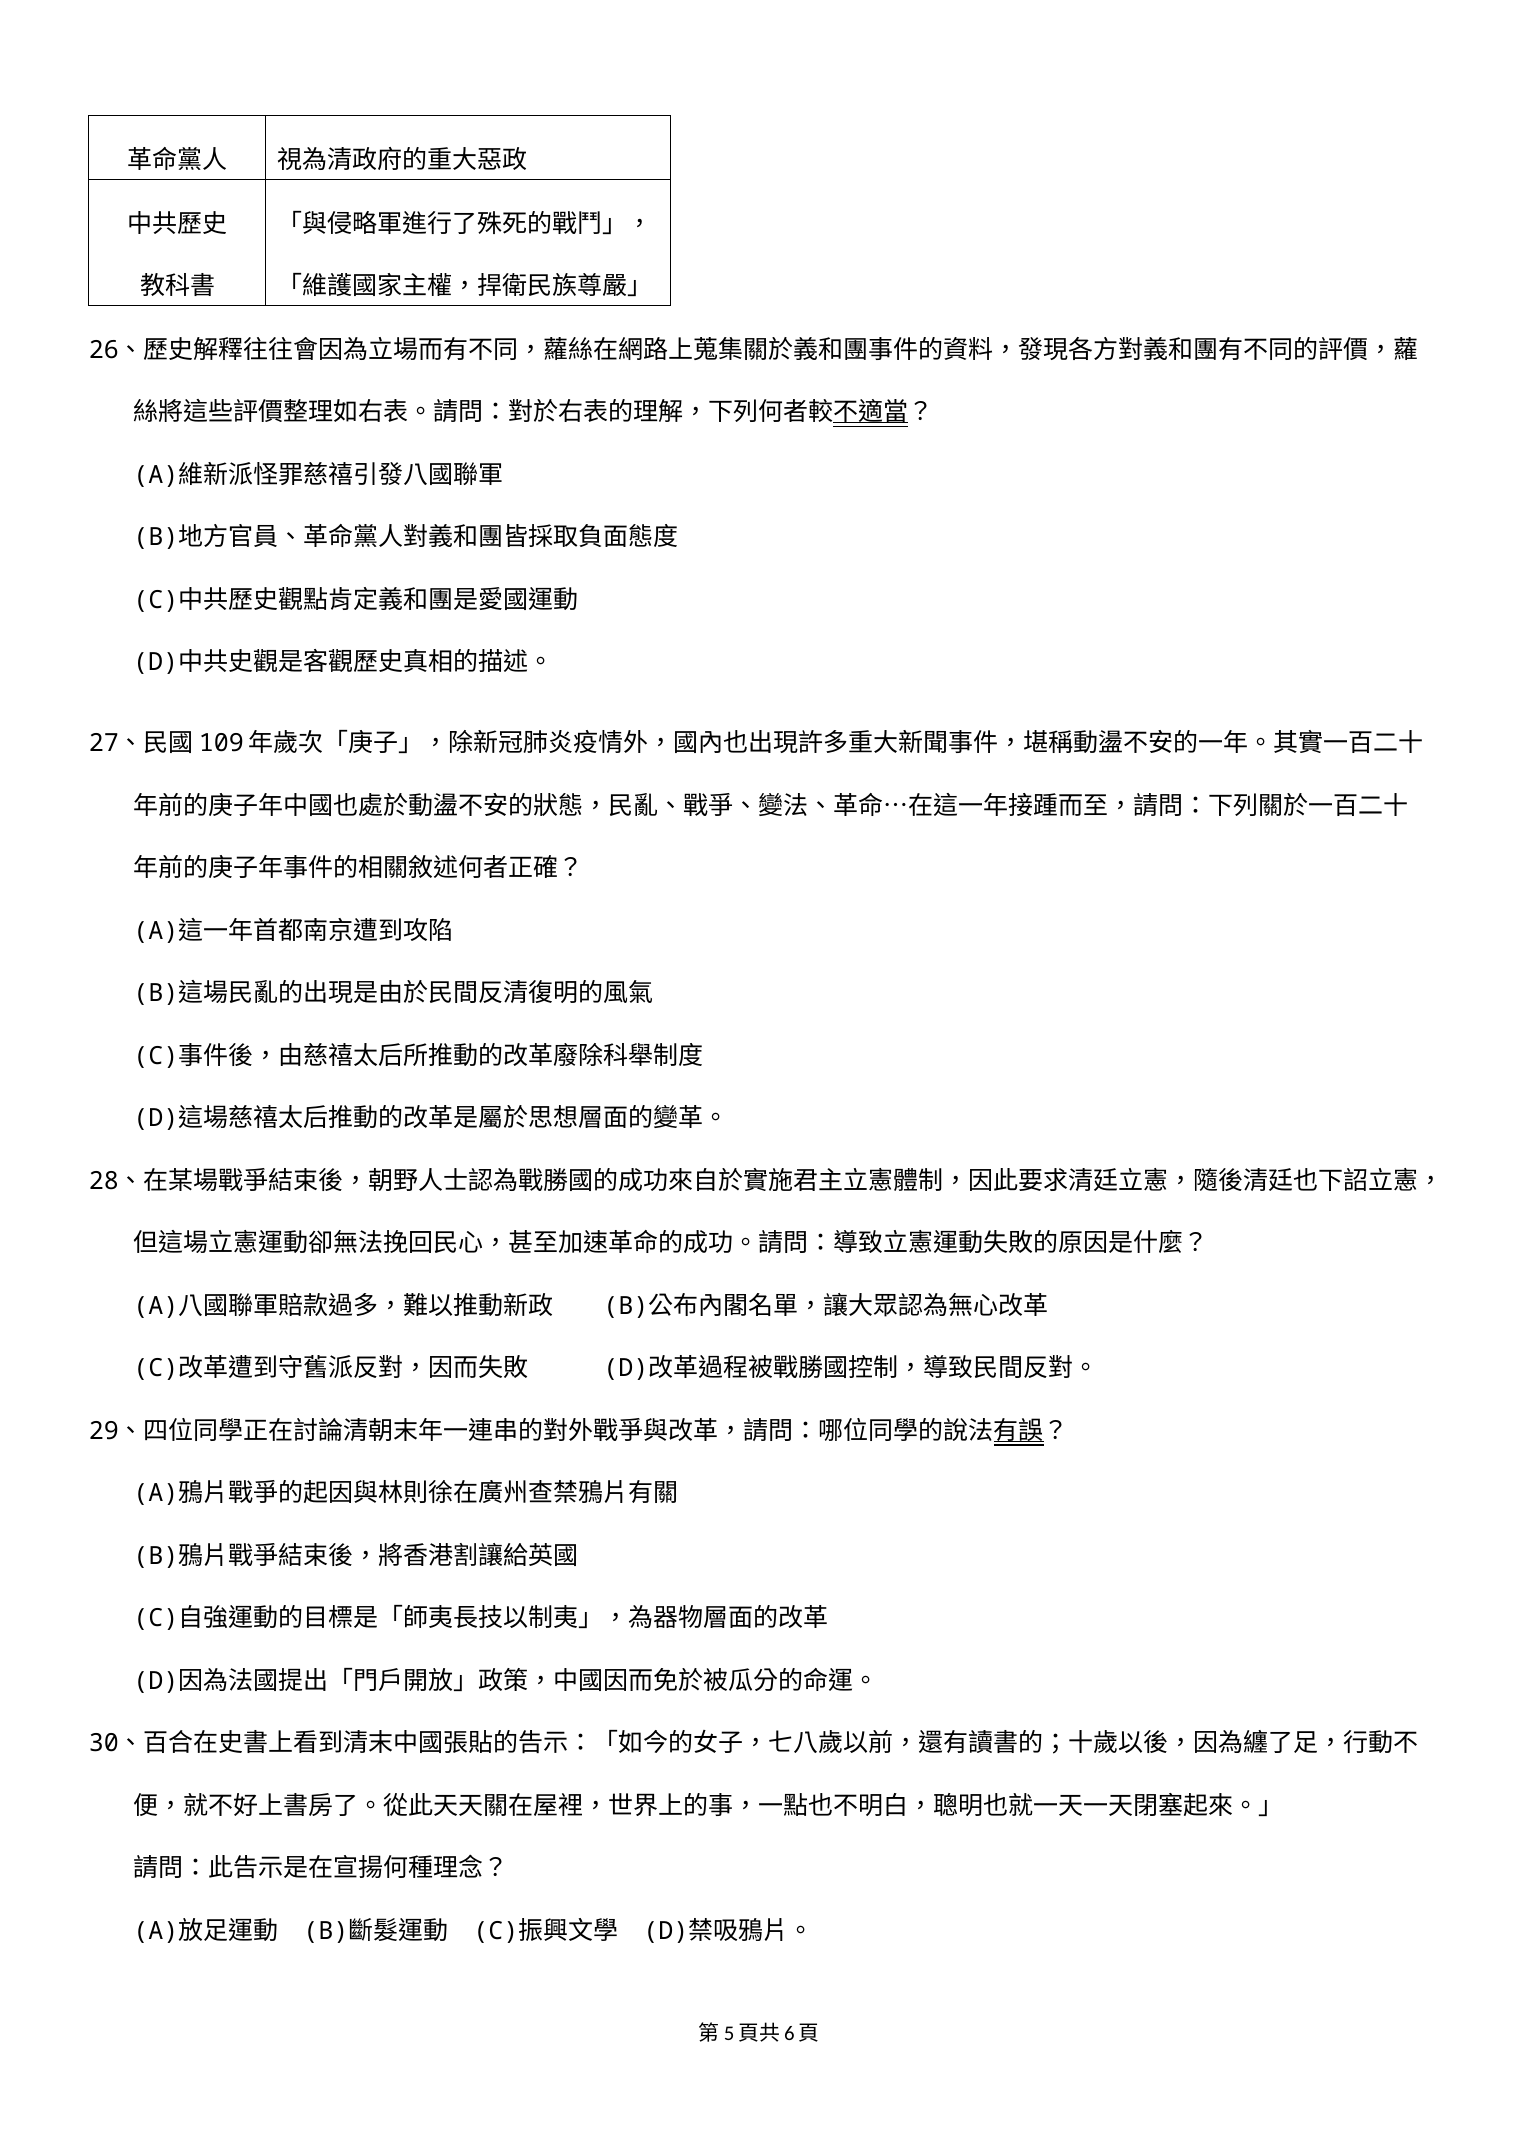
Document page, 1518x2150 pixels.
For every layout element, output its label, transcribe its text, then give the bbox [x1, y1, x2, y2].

text (B)這場民亂的出現是由於民間反清復明的風氣 [133, 949, 1429, 1012]
text 請問：此告示是在宣揚何種理念？ [133, 1824, 1429, 1887]
text 26、歷史解釋往往會因為立場而有不同，蘿絲在網路上蒐集關於義和團事件的資料，發現各方對義和團有不同的評價，蘿絲將這些評價整理如右表。請問：對於右表的理解，下列何者較不適當？ [89, 306, 1429, 431]
text (D)因為法國提出「門戶開放」政策，中國因而免於被瓜分的命運。 [133, 1637, 1429, 1699]
table_cell 「與侵略軍進行了殊死的戰鬥」，「維護國家主權，捍衛民族尊嚴」 [266, 180, 670, 304]
text (C)自強運動的目標是「師夷長技以制夷」，為器物層面的改革 [133, 1574, 1429, 1637]
text (A)八國聯軍賠款過多，難以推動新政 (B)公布內閣名單，讓大眾認為無心改革 [133, 1262, 1429, 1324]
text (A)放足運動 (B)斷髮運動 (C)振興文學 (D)禁吸鴉片。 [133, 1887, 1429, 1949]
text (C)中共歷史觀點肯定義和團是愛國運動 [133, 556, 1429, 618]
table_cell 革命黨人 [89, 116, 265, 178]
text (A)這一年首都南京遭到攻陷 [133, 887, 1429, 949]
text (B)鴉片戰爭結束後，將香港割讓給英國 [133, 1512, 1429, 1574]
text 30、百合在史書上看到清末中國張貼的告示：「如今的女子，七八歲以前，還有讀書的；十歲以後，因為纏了足，行動不便，就不好上書房了。從此天天關在屋裡，世界上的事，一點也不明白，聰明也就一天一天閉塞起來。」 [89, 1699, 1429, 1824]
text (C)事件後，由慈禧太后所推動的改革廢除科舉制度 [133, 1012, 1429, 1074]
table_cell 視為清政府的重大惡政 [266, 116, 670, 178]
text (C)改革遭到守舊派反對，因而失敗 (D)改革過程被戰勝國控制，導致民間反對。 [133, 1324, 1429, 1387]
text (B)地方官員、革命黨人對義和團皆採取負面態度 [133, 493, 1429, 556]
text (D)這場慈禧太后推動的改革是屬於思想層面的變革。 [133, 1074, 1429, 1137]
text (A)鴉片戰爭的起因與林則徐在廣州查禁鴉片有關 [133, 1449, 1429, 1512]
text (A)維新派怪罪慈禧引發八國聯軍 [133, 431, 1429, 493]
text (D)中共史觀是客觀歷史真相的描述。 [133, 618, 1429, 681]
text 29、四位同學正在討論清朝末年一連串的對外戰爭與改革，請問：哪位同學的說法有誤？ [89, 1387, 1429, 1449]
text 27、民國109年歲次「庚子」，除新冠肺炎疫情外，國內也出現許多重大新聞事件，堪稱動盪不安的一年。其實一百二十年前的庚子年中國也處於動盪不安的狀態，民亂、戰爭、變法、革命…在這一年接踵而至，請問：下列關於一百二十年前的庚子年事件的相關敘述何者正確？ [89, 699, 1429, 887]
table_cell 中共歷史 教科書 [89, 180, 265, 304]
text 28、在某場戰爭結束後，朝野人士認為戰勝國的成功來自於實施君主立憲體制，因此要求清廷立憲，隨後清廷也下詔立憲，但這場立憲運動卻無法挽回民心，甚至加速革命的成功。請問：導致立憲運動失敗的原因是什麼？ [89, 1137, 1429, 1262]
